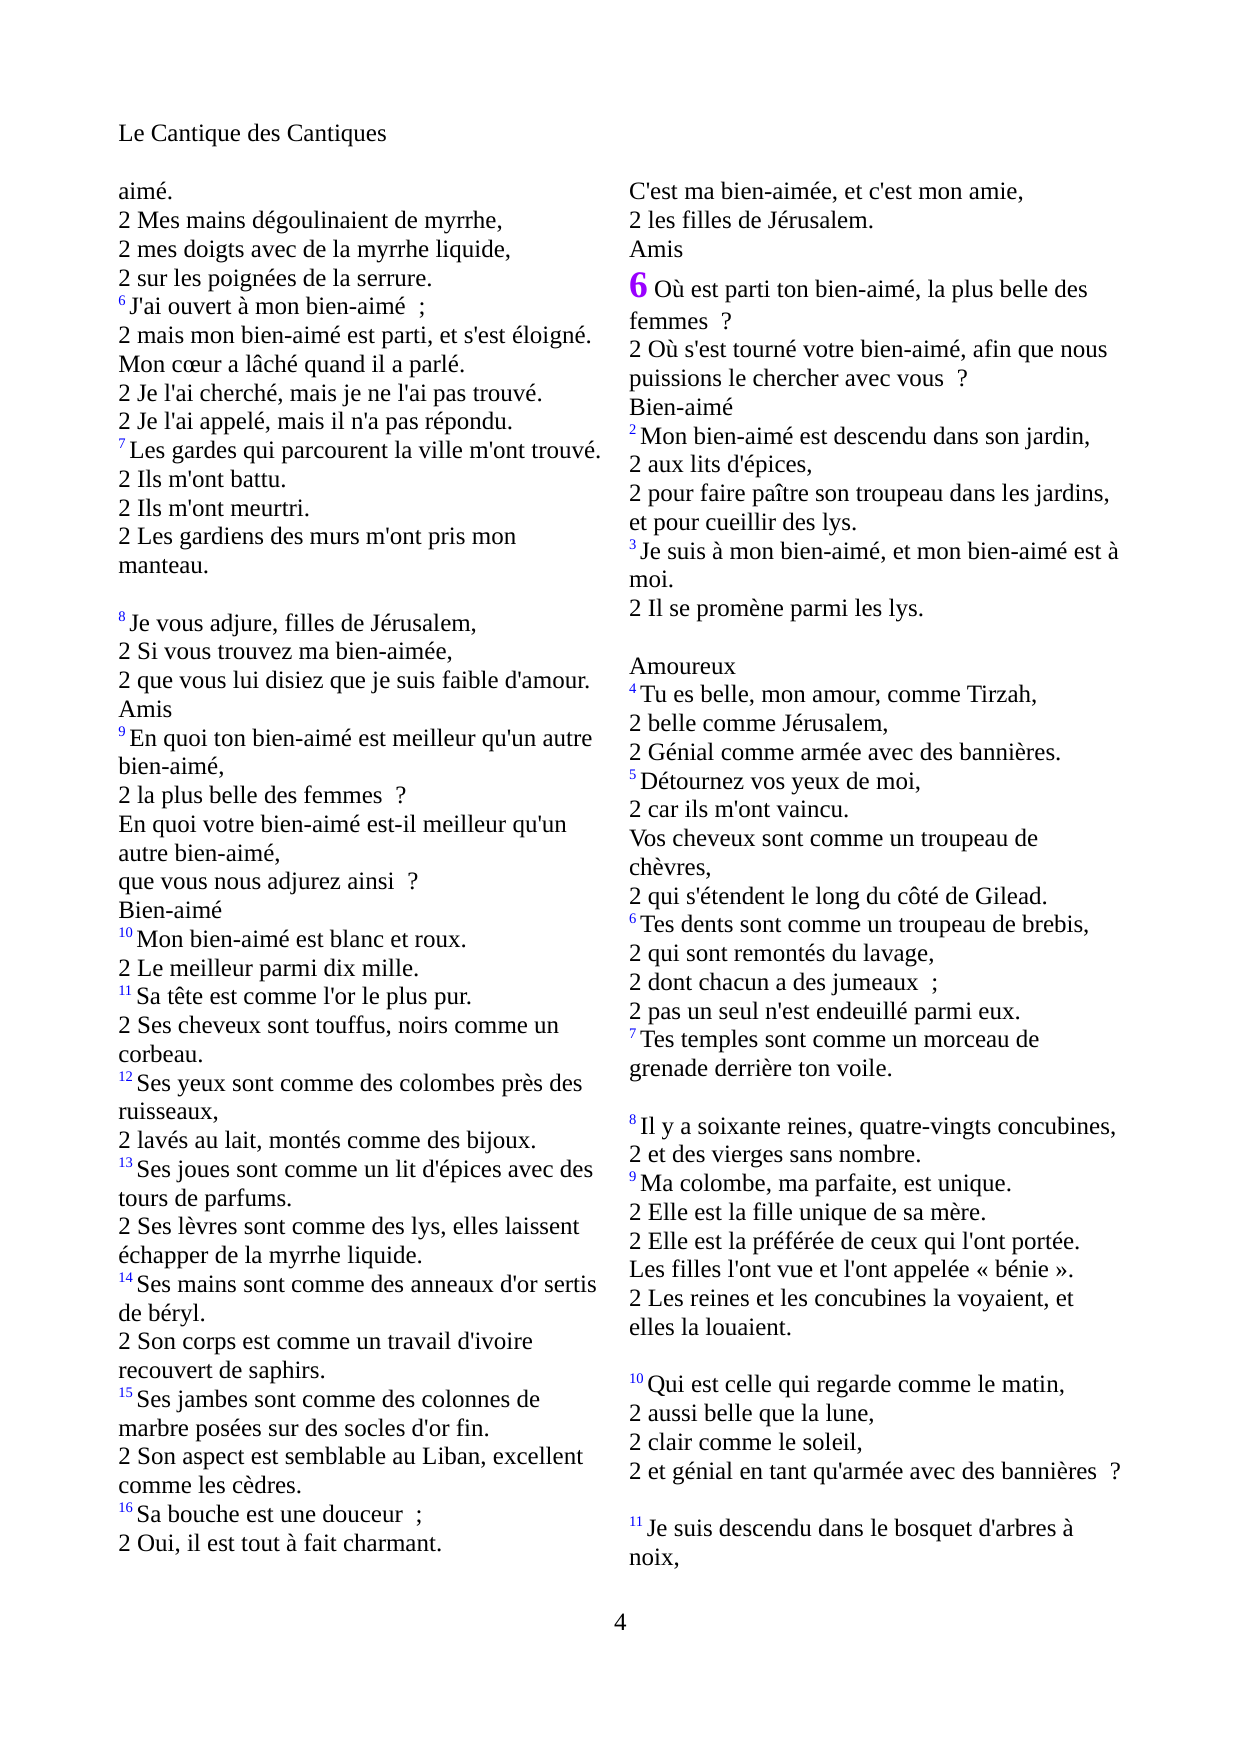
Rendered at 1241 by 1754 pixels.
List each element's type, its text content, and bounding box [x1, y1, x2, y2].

text que vous nous adjurez ainsi ? [118, 866, 611, 895]
text 2 Son corps est comme un travail d'ivoire recouvert de saphirs. [118, 1326, 611, 1384]
text 2 Génial comme armée avec des bannières. [629, 737, 1122, 766]
text aimé. [118, 176, 611, 205]
text 15 Ses jambes sont comme des colonnes de marbre posées sur des socles d'or fin. [118, 1384, 611, 1441]
text 6 J'ai ouvert à mon bien-aimé ; [118, 291, 611, 320]
text 8 Je vous adjure, filles de Jérusalem, [118, 608, 611, 636]
text 6 Tes dents sont comme un troupeau de brebis, [629, 909, 1122, 938]
text 2 et des vierges sans nombre. [629, 1139, 1122, 1168]
text En quoi votre bien-aimé est-il meilleur qu'un autre bien-aimé, [118, 809, 611, 866]
text Bien-aimé [629, 392, 1122, 421]
text 2 la plus belle des femmes ? [118, 780, 611, 809]
text 2 que vous lui disiez que je suis faible d'amour. [118, 665, 611, 694]
text 2 Je l'ai appelé, mais il n'a pas répondu. [118, 406, 611, 435]
text 2 les filles de Jérusalem. [629, 205, 1122, 234]
text 2 Ses cheveux sont touffus, noirs comme un corbeau. [118, 1010, 611, 1068]
text 2 Mon bien-aimé est descendu dans son jardin, [629, 421, 1122, 449]
text 2 Oui, il est tout à fait charmant. [118, 1528, 611, 1556]
text 2 Les reines et les concubines la voyaient, et elles la louaient. [629, 1283, 1122, 1341]
text 2 lavés au lait, montés comme des bijoux. [118, 1125, 611, 1154]
text 2 Le meilleur parmi dix mille. [118, 953, 611, 981]
text 2 et génial en tant qu'armée avec des bannières ? [629, 1456, 1122, 1484]
text 7 Tes temples sont comme un morceau de grenade derrière ton voile. [629, 1024, 1122, 1082]
text 2 mais mon bien-aimé est parti, et s'est éloigné. [118, 320, 611, 349]
text 2 Les gardiens des murs m'ont pris mon manteau. [118, 521, 611, 579]
text Bien-aimé [118, 895, 611, 924]
text 2 Elle est la préférée de ceux qui l'ont portée. [629, 1226, 1122, 1254]
text Les filles l'ont vue et l'ont appelée « bénie ». [629, 1254, 1122, 1283]
text 3 Je suis à mon bien-aimé, et mon bien-aimé est à moi. [629, 536, 1122, 593]
text 2 pour faire paître son troupeau dans les jardins, et pour cueillir des lys. [629, 478, 1122, 536]
text C'est ma bien-aimée, et c'est mon amie, [629, 176, 1122, 205]
text 2 mes doigts avec de la myrrhe liquide, [118, 234, 611, 263]
text 2 Il se promène parmi les lys. [629, 593, 1122, 622]
text 5 Détournez vos yeux de moi, [629, 766, 1122, 794]
text Amoureux [629, 651, 1122, 679]
text 2 sur les poignées de la serrure. [118, 263, 611, 291]
text 2 car ils m'ont vaincu. [629, 794, 1122, 823]
text 4 Tu es belle, mon amour, comme Tirzah, [629, 679, 1122, 708]
text 7 Les gardes qui parcourent la ville m'ont trouvé. [118, 435, 611, 464]
text 2 Où s'est tourné votre bien-aimé, afin que nous puissions le chercher avec vous ? [629, 334, 1122, 392]
text 2 aussi belle que la lune, [629, 1398, 1122, 1427]
text 14 Ses mains sont comme des anneaux d'or sertis de béryl. [118, 1269, 611, 1326]
text 2 pas un seul n'est endeuillé parmi eux. [629, 996, 1122, 1024]
text 12 Ses yeux sont comme des colombes près des ruisseaux, [118, 1068, 611, 1125]
text 2 Ils m'ont battu. [118, 464, 611, 493]
text 11 Sa tête est comme l'or le plus pur. [118, 981, 611, 1010]
text 2 qui s'étendent le long du côté de Gilead. [629, 881, 1122, 909]
text Amis [118, 694, 611, 723]
text 9 Ma colombe, ma parfaite, est unique. [629, 1168, 1122, 1197]
text Amis [629, 234, 1122, 263]
text 10 Qui est celle qui regarde comme le matin, [629, 1369, 1122, 1398]
text 16 Sa bouche est une douceur ; [118, 1499, 611, 1528]
text 2 Si vous trouvez ma bien-aimée, [118, 636, 611, 665]
text 2 dont chacun a des jumeaux ; [629, 967, 1122, 996]
text 11 Je suis descendu dans le bosquet d'arbres à noix, [629, 1513, 1122, 1571]
text 2 belle comme Jérusalem, [629, 708, 1122, 737]
text 2 qui sont remontés du lavage, [629, 938, 1122, 967]
text 2 Je l'ai cherché, mais je ne l'ai pas trouvé. [118, 378, 611, 406]
text 9 En quoi ton bien-aimé est meilleur qu'un autre bien-aimé, [118, 723, 611, 780]
text 8 Il y a soixante reines, quatre-vingts concubines, [629, 1111, 1122, 1139]
text Vos cheveux sont comme un troupeau de chèvres, [629, 823, 1122, 881]
text 2 Son aspect est semblable au Liban, excellent comme les cèdres. [118, 1441, 611, 1499]
text 2 clair comme le soleil, [629, 1427, 1122, 1456]
text 2 Mes mains dégoulinaient de myrrhe, [118, 205, 611, 234]
text Mon cœur a lâché quand il a parlé. [118, 349, 611, 378]
text 6 Où est parti ton bien-aimé, la plus belle des femmes ? [629, 263, 1122, 334]
text 2 Ils m'ont meurtri. [118, 493, 611, 521]
text 2 Ses lèvres sont comme des lys, elles laissent échapper de la myrrhe liquide. [118, 1211, 611, 1269]
text 10 Mon bien-aimé est blanc et roux. [118, 924, 611, 953]
text 2 aux lits d'épices, [629, 449, 1122, 478]
text 13 Ses joues sont comme un lit d'épices avec des tours de parfums. [118, 1154, 611, 1211]
text 2 Elle est la fille unique de sa mère. [629, 1197, 1122, 1226]
